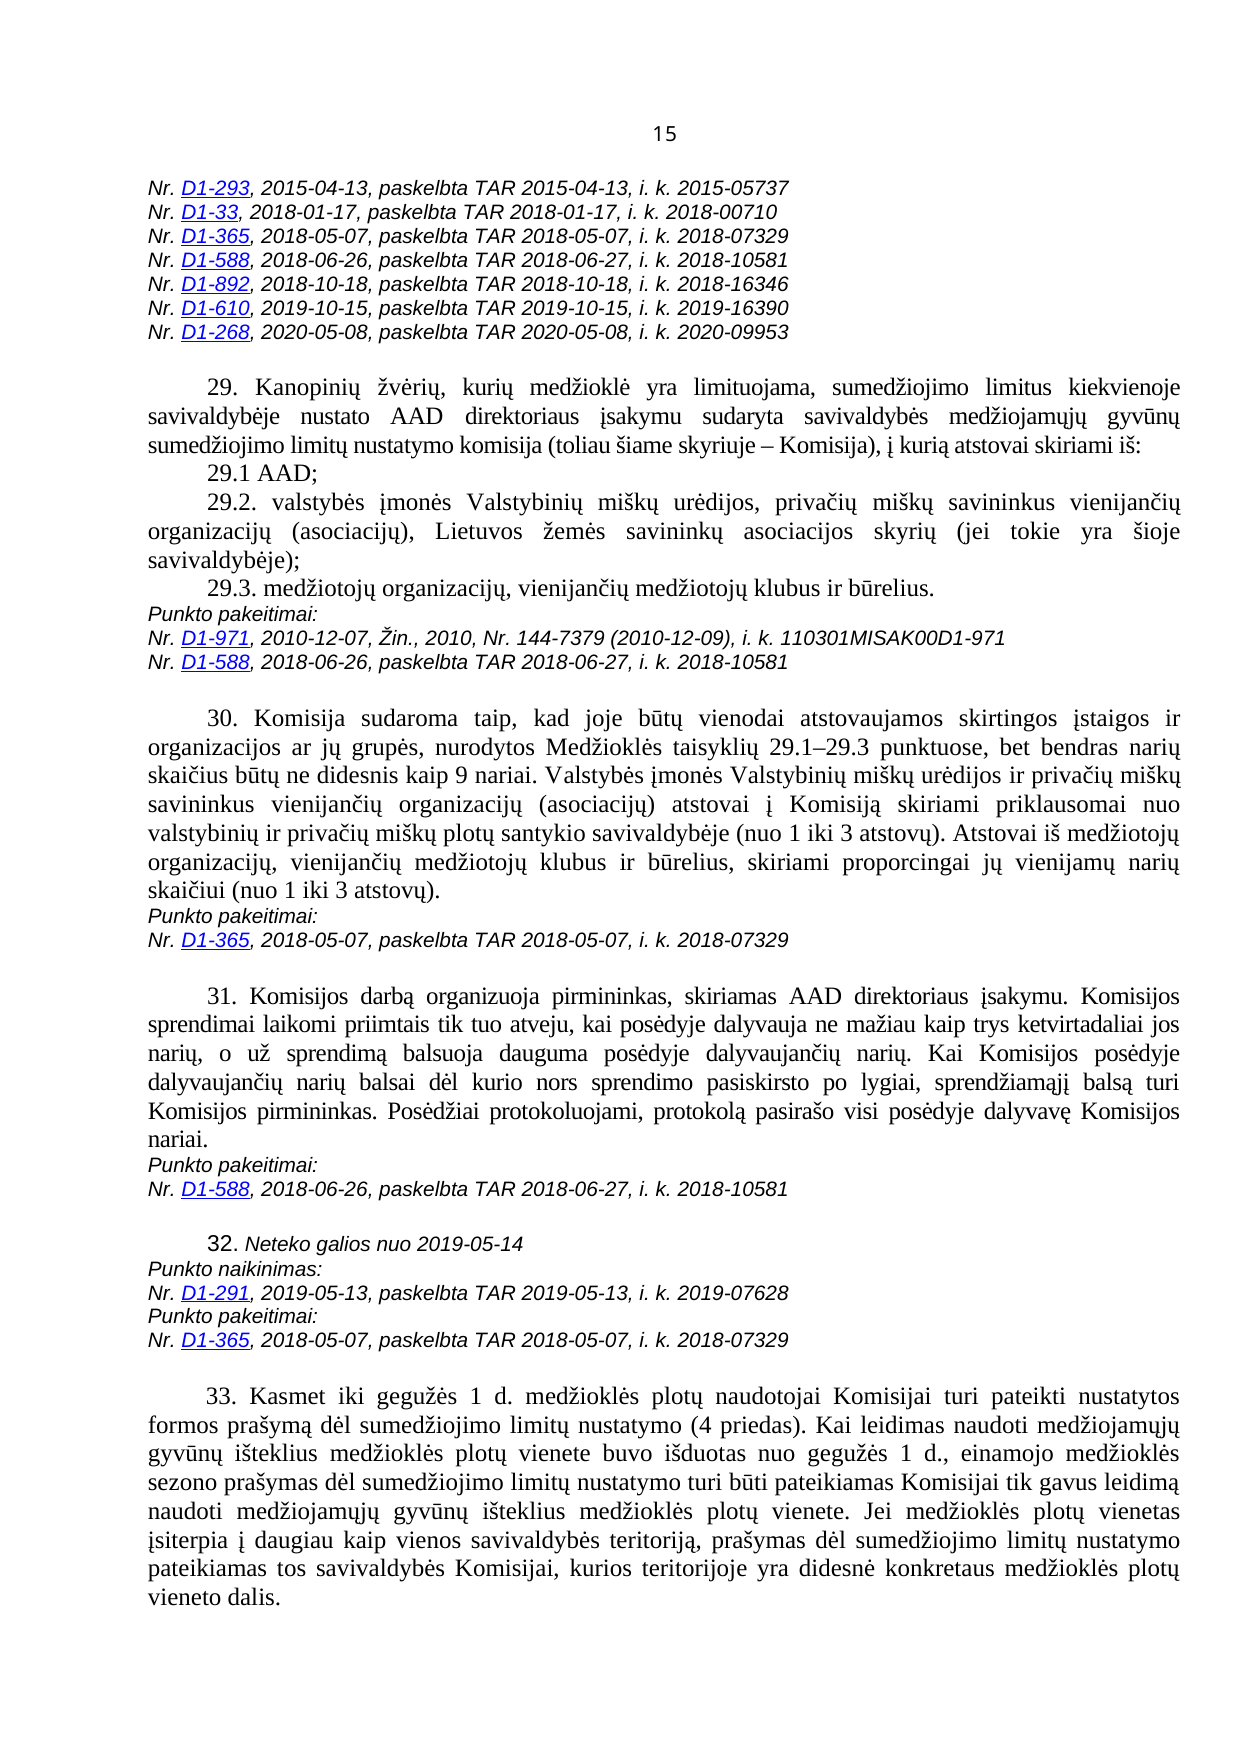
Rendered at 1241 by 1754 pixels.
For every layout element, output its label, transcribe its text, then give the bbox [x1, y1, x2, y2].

text 32. Neteko galios nuo 2019-05-14 [148, 1230, 1181, 1256]
text Punkto naikinimas: [148, 1256, 1181, 1280]
text 30. Komisija sudaroma taip, kad joje būtų vienodai atstovaujamos skirtingos įstaigos ir organizacijos ar jų grupės, nurodytos Medžioklės taisyklių 29.1–29.3 punktuose, bet bendras narių skaičius būtų ne didesnis kaip 9 nariai. Valstybės įmonės Valstybinių miškų urėdijos ir privačių miškų savininkus vienijančių organizacijų (asociacijų) atstovai į Komisiją skiriami priklausomai nuo valstybinių ir privačių miškų plotų santykio savivaldybėje (nuo 1 iki 3 atstovų). Atstovai iš medžiotojų organizacijų, vienijančių medžiotojų klubus ir būrelius, skiriami proporcingai jų vienijamų narių skaičiui (nuo 1 iki 3 atstovų). [148, 703, 1181, 904]
text Nr. D1-291, 2019-05-13, paskelbta TAR 2019-05-13, i. k. 2019-07628 [148, 1280, 1181, 1304]
text Nr. D1-971, 2010-12-07, Žin., 2010, Nr. 144-7379 (2010-12-09), i. k. 110301MISAK00D1-971 [148, 626, 1181, 650]
text 29.3. medžiotojų organizacijų, vienijančių medžiotojų klubus ir būrelius. [148, 573, 1181, 602]
text 33. Kasmet iki gegužės 1 d. medžioklės plotų naudotojai Komisijai turi pateikti nustatytos formos prašymą dėl sumedžiojimo limitų nustatymo (4 priedas). Kai leidimas naudoti medžiojamųjų gyvūnų išteklius medžioklės plotų vienete buvo išduotas nuo gegužės 1 d., einamojo medžioklės sezono prašymas dėl sumedžiojimo limitų nustatymo turi būti pateikiamas Komisijai tik gavus leidimą naudoti medžiojamųjų gyvūnų išteklius medžioklės plotų vienete. Jei medžioklės plotų vienetas įsiterpia į daugiau kaip vienos savivaldybės teritoriją, prašymas dėl sumedžiojimo limitų nustatymo pateikiamas tos savivaldybės Komisijai, kurios teritorijoje yra didesnė konkretaus medžioklės plotų vieneto dalis. [148, 1381, 1181, 1611]
text Nr. D1-588, 2018-06-26, paskelbta TAR 2018-06-27, i. k. 2018-10581 [148, 248, 1181, 272]
text Nr. D1-293, 2015-04-13, paskelbta TAR 2015-04-13, i. k. 2015-05737 [148, 176, 1181, 200]
text 29.1 AAD; [148, 458, 1181, 487]
text Nr. D1-268, 2020-05-08, paskelbta TAR 2020-05-08, i. k. 2020-09953 [148, 319, 1181, 343]
text Punkto pakeitimai: [148, 1304, 1181, 1328]
text Nr. D1-610, 2019-10-15, paskelbta TAR 2019-10-15, i. k. 2019-16390 [148, 296, 1181, 319]
text 31. Komisijos darbą organizuoja pirmininkas, skiriamas AAD direktoriaus įsakymu. Komisijos sprendimai laikomi priimtais tik tuo atveju, kai posėdyje dalyvauja ne mažiau kaip trys ketvirtadaliai jos narių, o už sprendimą balsuoja dauguma posėdyje dalyvaujančių narių. Kai Komisijos posėdyje dalyvaujančių narių balsai dėl kurio nors sprendimo pasiskirsto po lygiai, sprendžiamąjį balsą turi Komisijos pirmininkas. Posėdžiai protokoluojami, protokolą pasirašo visi posėdyje dalyvavę Komisijos nariai. [148, 981, 1181, 1153]
text Nr. D1-365, 2018-05-07, paskelbta TAR 2018-05-07, i. k. 2018-07329 [148, 224, 1181, 248]
text Punkto pakeitimai: [148, 602, 1181, 626]
text Nr. D1-365, 2018-05-07, paskelbta TAR 2018-05-07, i. k. 2018-07329 [148, 1328, 1181, 1352]
text 29.2. valstybės įmonės Valstybinių miškų urėdijos, privačių miškų savininkus vienijančių organizacijų (asociacijų), Lietuvos žemės savininkų asociacijos skyrių (jei tokie yra šioje savivaldybėje); [148, 487, 1181, 573]
text Nr. D1-33, 2018-01-17, paskelbta TAR 2018-01-17, i. k. 2018-00710 [148, 200, 1181, 224]
text Punkto pakeitimai: [148, 1153, 1181, 1177]
text Nr. D1-365, 2018-05-07, paskelbta TAR 2018-05-07, i. k. 2018-07329 [148, 928, 1181, 952]
text Nr. D1-588, 2018-06-26, paskelbta TAR 2018-06-27, i. k. 2018-10581 [148, 650, 1181, 674]
text 29. Kanopinių žvėrių, kurių medžioklė yra limituojama, sumedžiojimo limitus kiekvienoje savivaldybėje nustato AAD direktoriaus įsakymu sudaryta savivaldybės medžiojamųjų gyvūnų sumedžiojimo limitų nustatymo komisija (toliau šiame skyriuje – Komisija), į kurią atstovai skiriami iš: [148, 372, 1181, 458]
text Punkto pakeitimai: [148, 904, 1181, 928]
text Nr. D1-588, 2018-06-26, paskelbta TAR 2018-06-27, i. k. 2018-10581 [148, 1177, 1181, 1201]
text Nr. D1-892, 2018-10-18, paskelbta TAR 2018-10-18, i. k. 2018-16346 [148, 272, 1181, 296]
